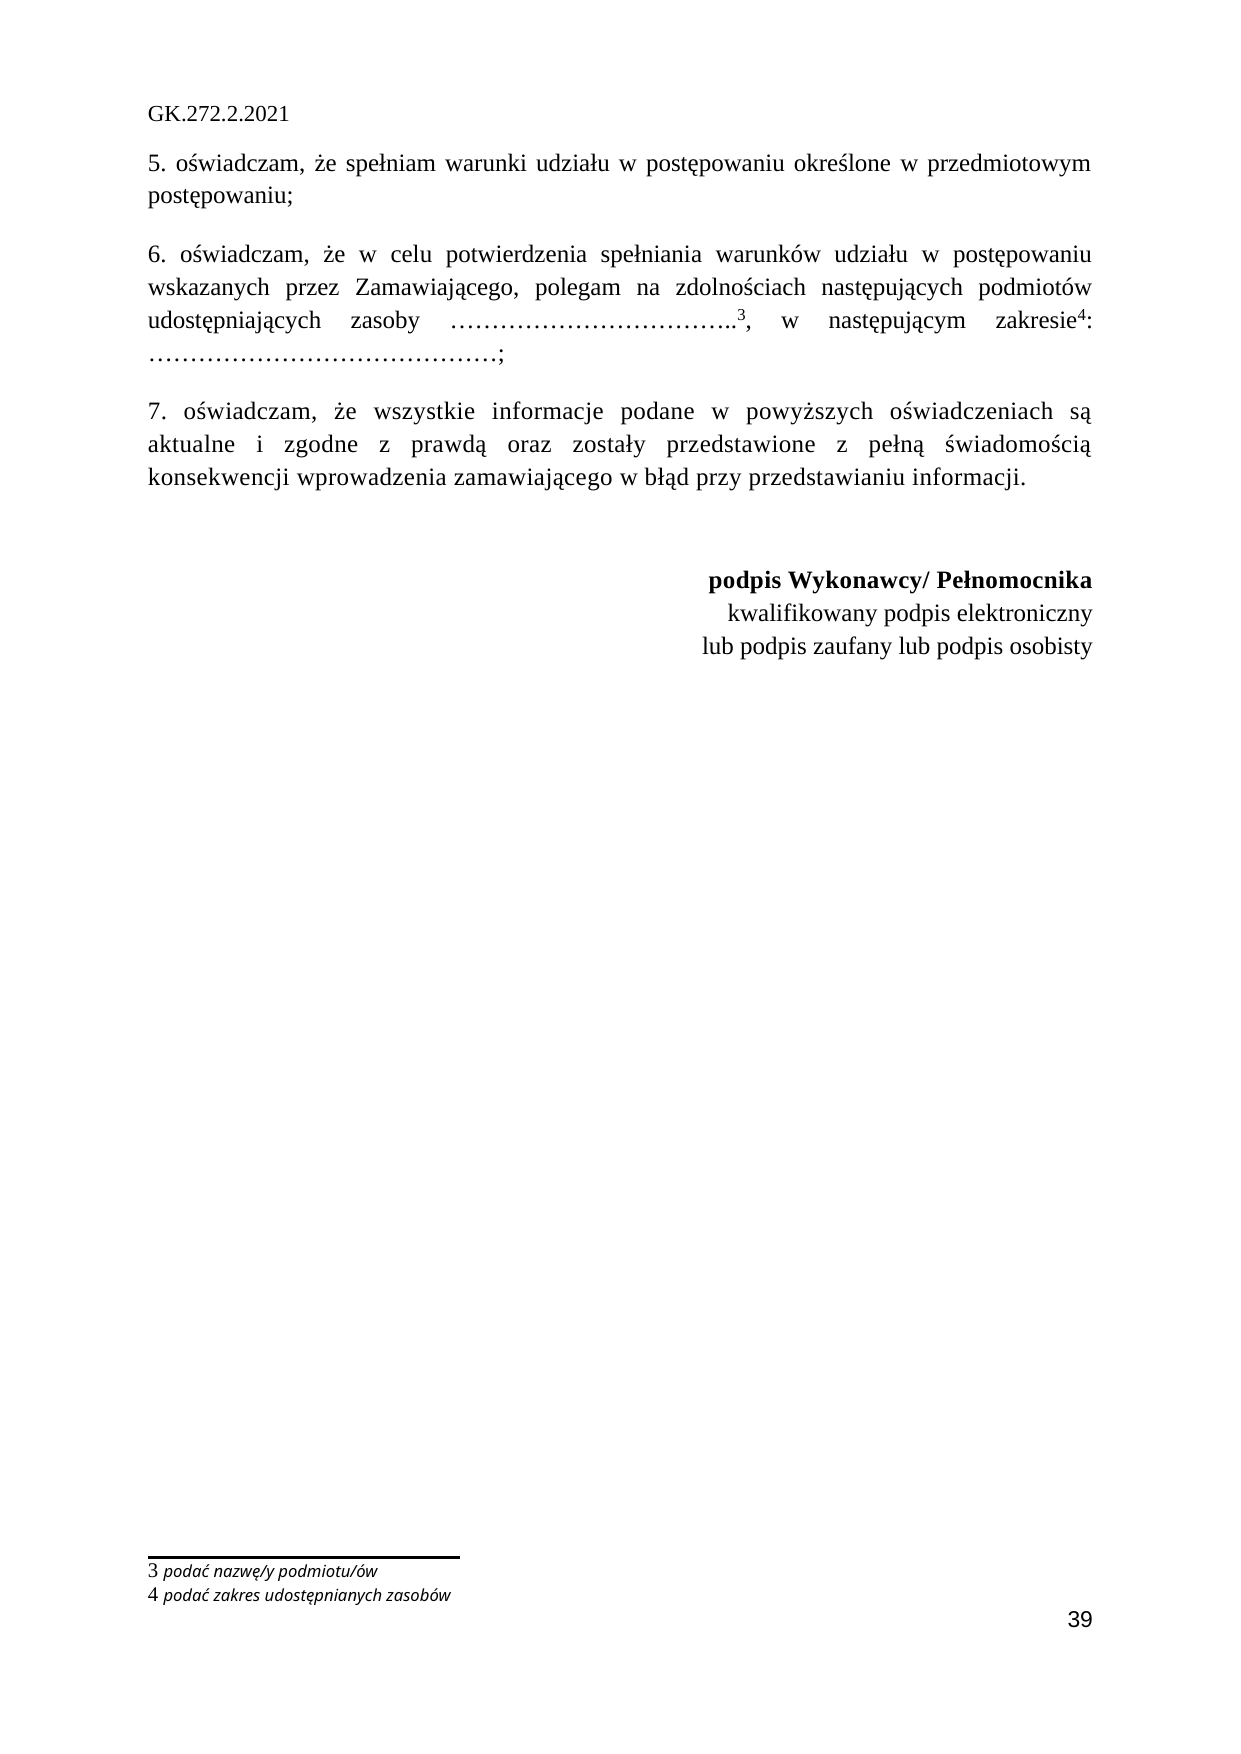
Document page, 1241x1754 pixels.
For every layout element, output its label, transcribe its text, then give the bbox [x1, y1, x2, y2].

text podpis Wykonawcy/ Pełnomocnika [148, 565, 1093, 594]
text kwalifikowany podpis elektroniczny [709, 598, 1093, 627]
text lub podpis zaufany lub podpis osobisty [148, 631, 1093, 660]
text 6. oświadczam, że w celu potwierdzenia spełniania warunków udziału w postępowaniu wskazanych przez Zamawiającego, polegam na zdolnościach następujących podmiotów udostępniających zasoby …………………………….., w następującym zakresie: ……………………………………; [148, 239, 1093, 366]
text 7. oświadczam, że wszystkie informacje podane w powyższych oświadczeniach są aktualne i zgodne z prawdą oraz zostały przedstawione z pełną świadomością konsekwencji wprowadzenia zamawiającego w błąd przy przedstawianiu informacji. [148, 396, 1093, 491]
text podać nazwę/y podmiotu/ów [148, 1558, 1093, 1582]
text 5. oświadczam, że spełniam warunki udziału w postępowaniu określone w przedmiotowym postępowaniu; [148, 148, 1093, 209]
text podać zakres udostępnianych zasobów [148, 1582, 1093, 1606]
